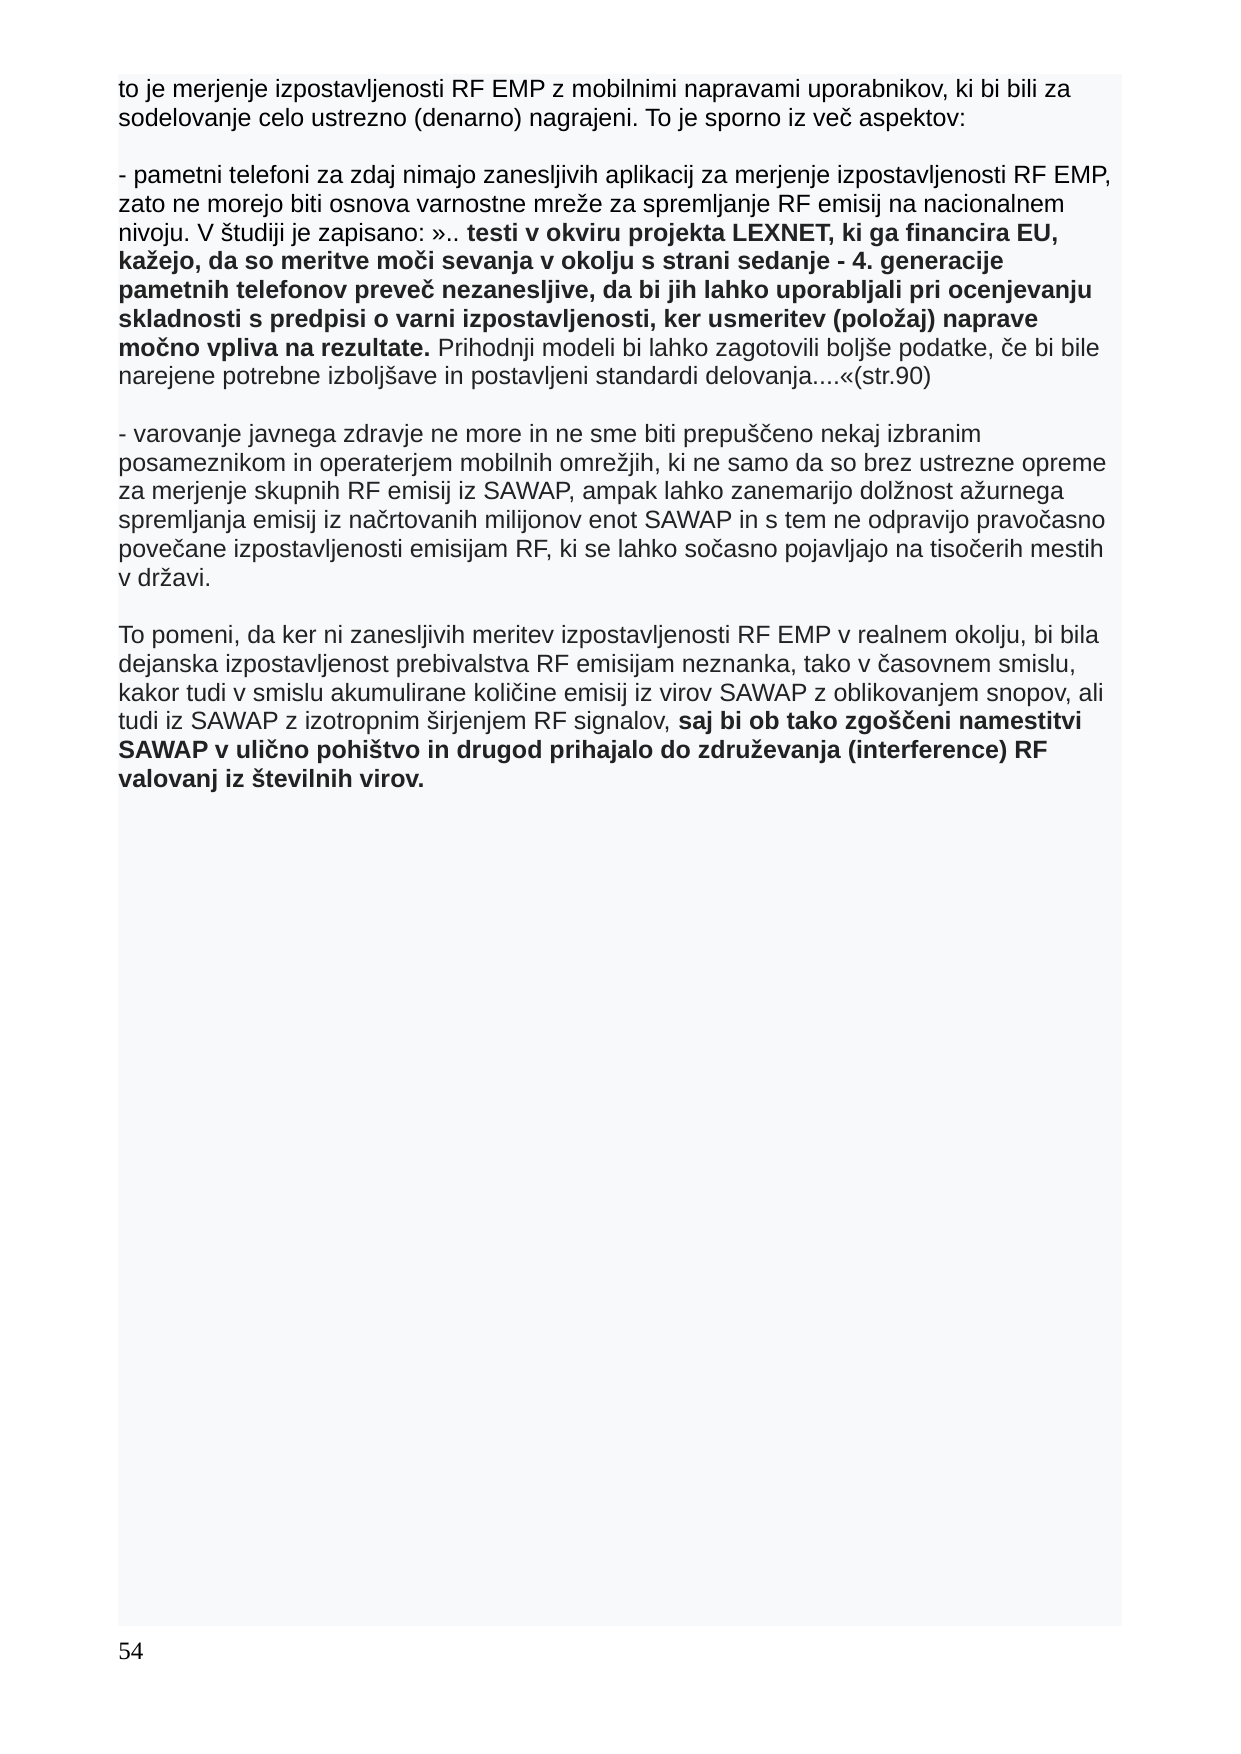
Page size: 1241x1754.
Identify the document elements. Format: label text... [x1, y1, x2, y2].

text To pomeni, da ker ni zanesljivih meritev izpostavljenosti RF EMP v realnem okolju, bi bila dejanska izpostavljenost prebivalstva RF emisijam neznanka, tako v časovnem smislu, kakor tudi v smislu akumulirane količine emisij iz virov SAWAP z oblikovanjem snopov, ali tudi iz SAWAP z izotropnim širjenjem RF signalov, saj bi ob tako zgoščeni namestitvi SAWAP v ulično pohištvo in drugod prihajalo do združevanja (interference) RF valovanj iz številnih virov. [118, 620, 1122, 792]
text - varovanje javnega zdravje ne more in ne sme biti prepuščeno nekaj izbranim posameznikom in operaterjem mobilnih omrežjih, ki ne samo da so brez ustrezne opreme za merjenje skupnih RF emisij iz SAWAP, ampak lahko zanemarijo dolžnost ažurnega spremljanja emisij iz načrtovanih milijonov enot SAWAP in s tem ne odpravijo pravočasno povečane izpostavljenosti emisijam RF, ki se lahko sočasno pojavljajo na tisočerih mestih v državi. [118, 419, 1122, 591]
text - pametni telefoni za zdaj nimajo zanesljivih aplikacij za merjenje izpostavljenosti RF EMP, zato ne morejo biti osnova varnostne mreže za spremljanje RF emisij na nacionalnem nivoju. V študiji je zapisano: ».. testi v okviru projekta LEXNET, ki ga financira EU, kažejo, da so meritve moči sevanja v okolju s strani sedanje - 4. generacije pametnih telefonov preveč nezanesljive, da bi jih lahko uporabljali pri ocenjevanju skladnosti s predpisi o varni izpostavljenosti, ker usmeritev (položaj) naprave močno vpliva na rezultate. Prihodnji modeli bi lahko zagotovili boljše podatke, če bi bile narejene potrebne izboljšave in postavljeni standardi delovanja....«(str.90) [118, 160, 1122, 390]
text to je merjenje izpostavljenosti RF EMP z mobilnimi napravami uporabnikov, ki bi bili za sodelovanje celo ustrezno (denarno) nagrajeni. To je sporno iz več aspektov: [118, 74, 1122, 131]
